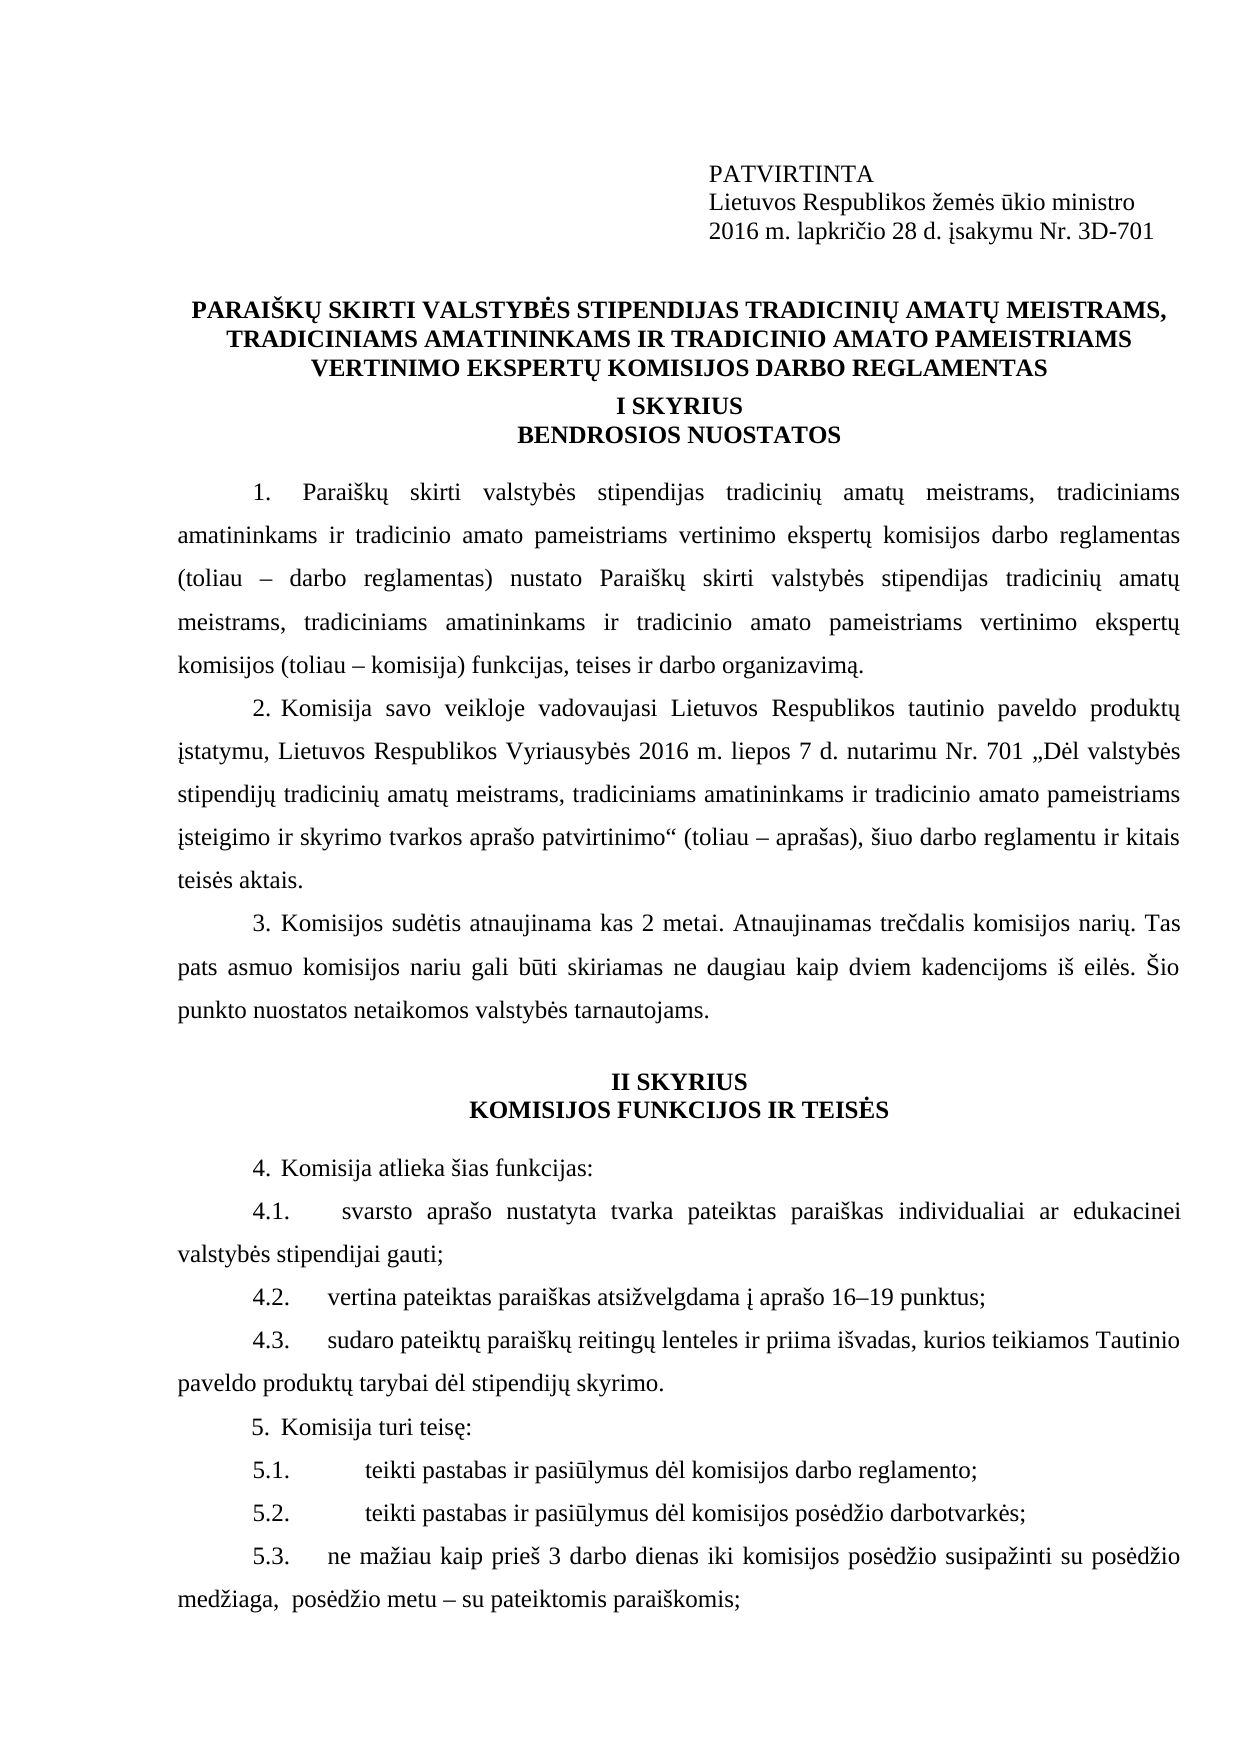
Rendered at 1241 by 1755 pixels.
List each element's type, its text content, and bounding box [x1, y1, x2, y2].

text PATVIRTINTA [709, 159, 1181, 187]
text PARAIŠKŲ SKIRTI VALSTYBĖS STIPENDIJAS TRADICINIŲ AMATŲ MEISTRAMS, TRADICINIAMS AMATININKAMS IR TRADICINIO AMATO PAMEISTRIAMS VERTINIMO EKSPERTŲ KOMISIJOS DARBO REGLAMENTAS [177, 295, 1181, 381]
text Lietuvos Respublikos žemės ūkio ministro [709, 187, 1181, 216]
text 5. Komisija turi teisę: [177, 1412, 1181, 1440]
text 4.2. vertina pateiktas paraiškas atsižvelgdama į aprašo 16–19 punktus; [177, 1282, 1181, 1311]
text I SKYRIUS [177, 391, 1181, 420]
text 5.1. teikti pastabas ir pasiūlymus dėl komisijos darbo reglamento; [252, 1455, 1181, 1483]
text 5.2. teikti pastabas ir pasiūlymus dėl komisijos posėdžio darbotvarkės; [252, 1498, 1181, 1527]
text 4. Komisija atlieka šias funkcijas: [177, 1153, 1181, 1182]
text 4.3. sudaro pateiktų paraiškų reitingų lenteles ir priima išvadas, kurios teikiamos Tautinio paveldo produktų tarybai dėl stipendijų skyrimo. [177, 1325, 1181, 1397]
text 1. Paraiškų skirti valstybės stipendijas tradicinių amatų meistrams, tradiciniams amatininkams ir tradicinio amato pameistriams vertinimo ekspertų komisijos darbo reglamentas (toliau – darbo reglamentas) nustato Paraiškų skirti valstybės stipendijas tradicinių amatų meistrams, tradiciniams amatininkams ir tradicinio amato pameistriams vertinimo ekspertų komisijos (toliau – komisija) funkcijas, teises ir darbo organizavimą. [177, 477, 1181, 678]
text KOMISIJOS FUNKCIJOS IR TEISĖS [177, 1095, 1181, 1124]
text 4.1. svarsto aprašo nustatyta tvarka pateiktas paraiškas individualiai ar edukacinei valstybės stipendijai gauti; [177, 1196, 1181, 1268]
text 3. Komisijos sudėtis atnaujinama kas 2 metai. Atnaujinamas trečdalis komisijos narių. Tas pats asmuo komisijos nariu gali būti skiriamas ne daugiau kaip dviem kadencijoms iš eilės. Šio punkto nuostatos netaikomos valstybės tarnautojams. [177, 908, 1181, 1023]
text 2. Komisija savo veikloje vadovaujasi Lietuvos Respublikos tautinio paveldo produktų įstatymu, Lietuvos Respublikos Vyriausybės 2016 m. liepos 7 d. nutarimu Nr. 701 „Dėl valstybės stipendijų tradicinių amatų meistrams, tradiciniams amatininkams ir tradicinio amato pameistriams įsteigimo ir skyrimo tvarkos aprašo patvirtinimo“ (toliau – aprašas), šiuo darbo reglamentu ir kitais teisės aktais. [177, 693, 1181, 894]
text II SKYRIUS [177, 1067, 1181, 1095]
text bendrosios nuostatos [177, 420, 1181, 448]
text 2016 m. lapkričio 28 d. įsakymu Nr. 3D-701 [709, 216, 1181, 245]
text 5.3. ne mažiau kaip prieš 3 darbo dienas iki komisijos posėdžio susipažinti su posėdžio medžiaga, posėdžio metu – su pateiktomis paraiškomis; [177, 1541, 1181, 1613]
